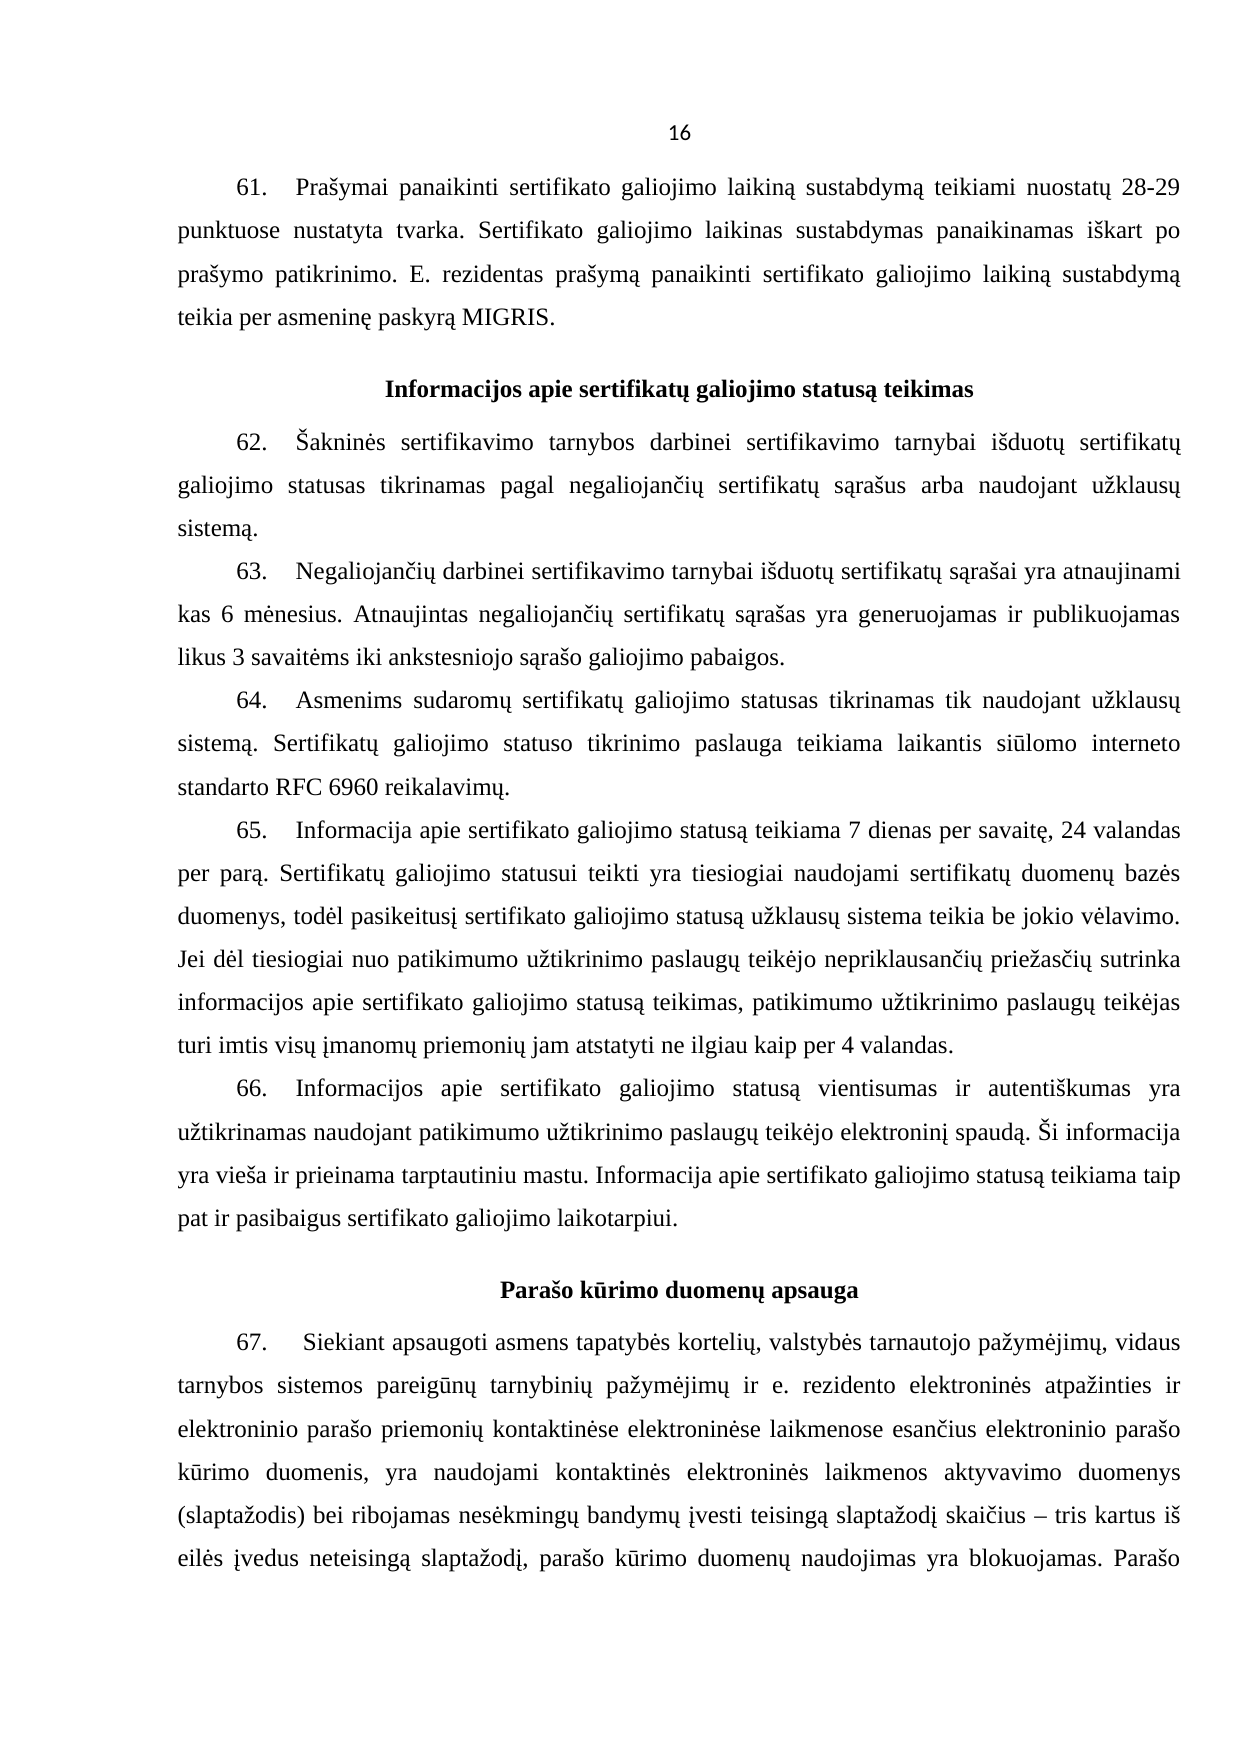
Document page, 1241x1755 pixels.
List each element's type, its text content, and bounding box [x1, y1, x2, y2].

text 61. Prašymai panaikinti sertifikato galiojimo laikiną sustabdymą teikiami nuostatų 28-29 punktuose nustatyta tvarka. Sertifikato galiojimo laikinas sustabdymas panaikinamas iškart po prašymo patikrinimo. E. rezidentas prašymą panaikinti sertifikato galiojimo laikiną sustabdymą teikia per asmeninę paskyrą MIGRIS. [177, 172, 1181, 331]
text 64. Asmenims sudaromų sertifikatų galiojimo statusas tikrinamas tik naudojant užklausų sistemą. Sertifikatų galiojimo statuso tikrinimo paslauga teikiama laikantis siūlomo interneto standarto RFC 6960 reikalavimų. [177, 685, 1181, 800]
subtitle Parašo kūrimo duomenų apsauga [177, 1275, 1181, 1303]
text 65. Informacija apie sertifikato galiojimo statusą teikiama 7 dienas per savaitę, 24 valandas per parą. Sertifikatų galiojimo statusui teikti yra tiesiogiai naudojami sertifikatų duomenų bazės duomenys, todėl pasikeitusį sertifikato galiojimo statusą užklausų sistema teikia be jokio vėlavimo. Jei dėl tiesiogiai nuo patikimumo užtikrinimo paslaugų teikėjo nepriklausančių priežasčių sutrinka informacijos apie sertifikato galiojimo statusą teikimas, patikimumo užtikrinimo paslaugų teikėjas turi imtis visų įmanomų priemonių jam atstatyti ne ilgiau kaip per 4 valandas. [177, 815, 1181, 1059]
text 63. Negaliojančių darbinei sertifikavimo tarnybai išduotų sertifikatų sąrašai yra atnaujinami kas 6 mėnesius. Atnaujintas negaliojančių sertifikatų sąrašas yra generuojamas ir publikuojamas likus 3 savaitėms iki ankstesniojo sąrašo galiojimo pabaigos. [177, 556, 1181, 671]
subtitle Informacijos apie sertifikatų galiojimo statusą teikimas [177, 374, 1181, 402]
text 66. Informacijos apie sertifikato galiojimo statusą vientisumas ir autentiškumas yra užtikrinamas naudojant patikimumo užtikrinimo paslaugų teikėjo elektroninį spaudą. Ši informacija yra vieša ir prieinama tarptautiniu mastu. Informacija apie sertifikato galiojimo statusą teikiama taip pat ir pasibaigus sertifikato galiojimo laikotarpiui. [177, 1073, 1181, 1232]
text 62. Šakninės sertifikavimo tarnybos darbinei sertifikavimo tarnybai išduotų sertifikatų galiojimo statusas tikrinamas pagal negaliojančių sertifikatų sąrašus arba naudojant užklausų sistemą. [177, 427, 1181, 542]
text 67. Siekiant apsaugoti asmens tapatybės kortelių, valstybės tarnautojo pažymėjimų, vidaus tarnybos sistemos pareigūnų tarnybinių pažymėjimų ir e. rezidento elektroninės atpažinties ir elektroninio parašo priemonių kontaktinėse elektroninėse laikmenose esančius elektroninio parašo kūrimo duomenis, yra naudojami kontaktinės elektroninės laikmenos aktyvavimo duomenys (slaptažodis) bei ribojamas nesėkmingų bandymų įvesti teisingą slaptažodį skaičius – tris kartus iš eilės įvedus neteisingą slaptažodį, parašo kūrimo duomenų naudojimas yra blokuojamas. Parašo [177, 1327, 1181, 1572]
